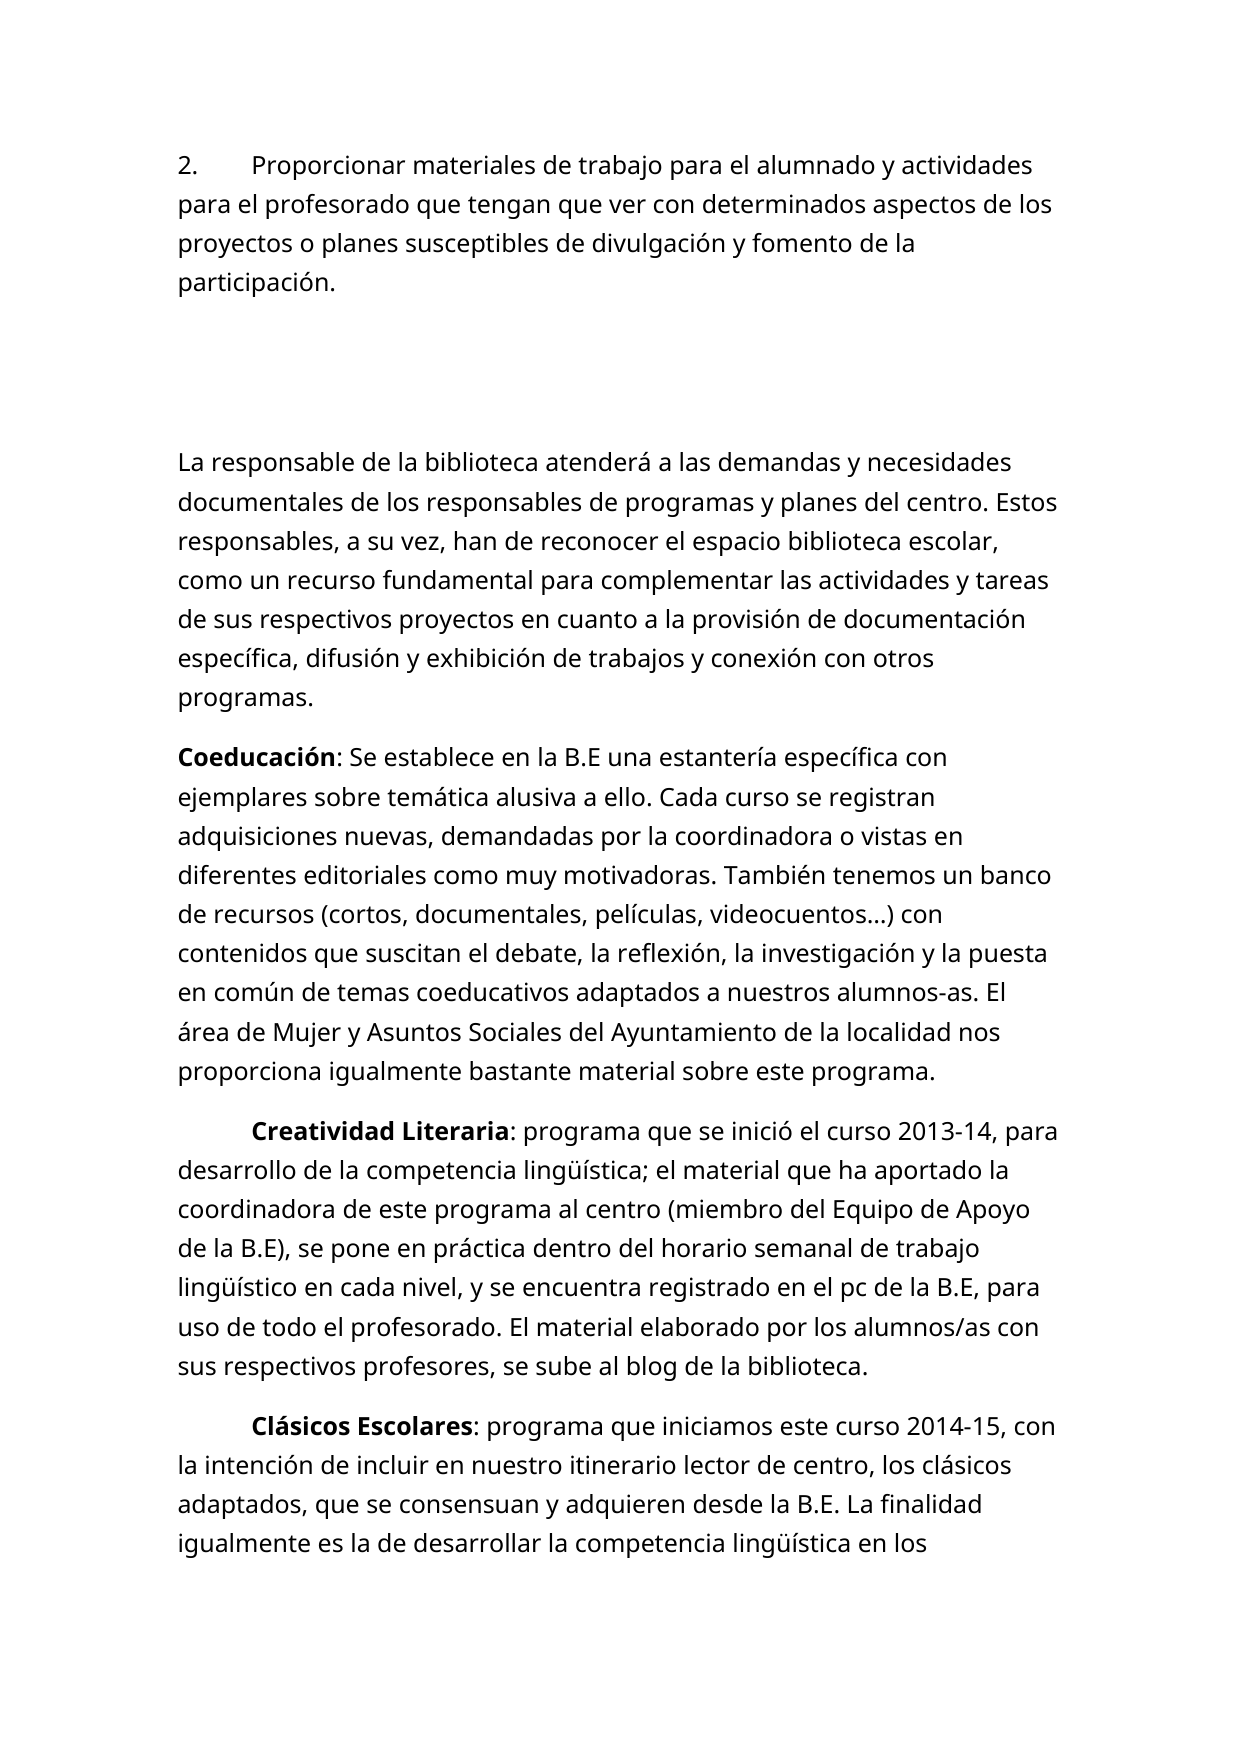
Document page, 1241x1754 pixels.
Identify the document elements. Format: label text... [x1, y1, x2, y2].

text Coeducación: Se establece en la B.E una estantería específica con ejemplares sobre temática alusiva a ello. Cada curso se registran adquisiciones nuevas, demandadas por la coordinadora o vistas en diferentes editoriales como muy motivadoras. También tenemos un banco de recursos (cortos, documentales, películas, videocuentos…) con contenidos que suscitan el debate, la reflexión, la investigación y la puesta en común de temas coeducativos adaptados a nuestros alumnos-as. El área de Mujer y Asuntos Sociales del Ayuntamiento de la localidad nos proporciona igualmente bastante material sobre este programa. [177, 740, 1063, 1087]
text Clásicos Escolares: programa que iniciamos este curso 2014-15, con la intención de incluir en nuestro itinerario lector de centro, los clásicos adaptados, que se consensuan y adquieren desde la B.E. La finalidad igualmente es la de desarrollar la competencia lingüística en los [177, 1408, 1063, 1560]
text Creatividad Literaria: programa que se inició el curso 2013-14, para desarrollo de la competencia lingüística; el material que ha aportado la coordinadora de este programa al centro (miembro del Equipo de Apoyo de la B.E), se pone en práctica dentro del horario semanal de trabajo lingüístico en cada nivel, y se encuentra registrado en el pc de la B.E, para uso de todo el profesorado. El material elaborado por los alumnos/as con sus respectivos profesores, se sube al blog de la biblioteca. [177, 1113, 1063, 1382]
text 2. Proporcionar materiales de trabajo para el alumnado y actividades para el profesorado que tengan que ver con determinados aspectos de los proyectos o planes susceptibles de divulgación y fomento de la participación. [177, 148, 1063, 299]
text La responsable de la biblioteca atenderá a las demandas y necesidades documentales de los responsables de programas y planes del centro. Estos responsables, a su vez, han de reconocer el espacio biblioteca escolar, como un recurso fundamental para complementar las actividades y tareas de sus respectivos proyectos en cuanto a la provisión de documentación específica, difusión y exhibición de trabajos y conexión con otros programas. [177, 445, 1063, 714]
